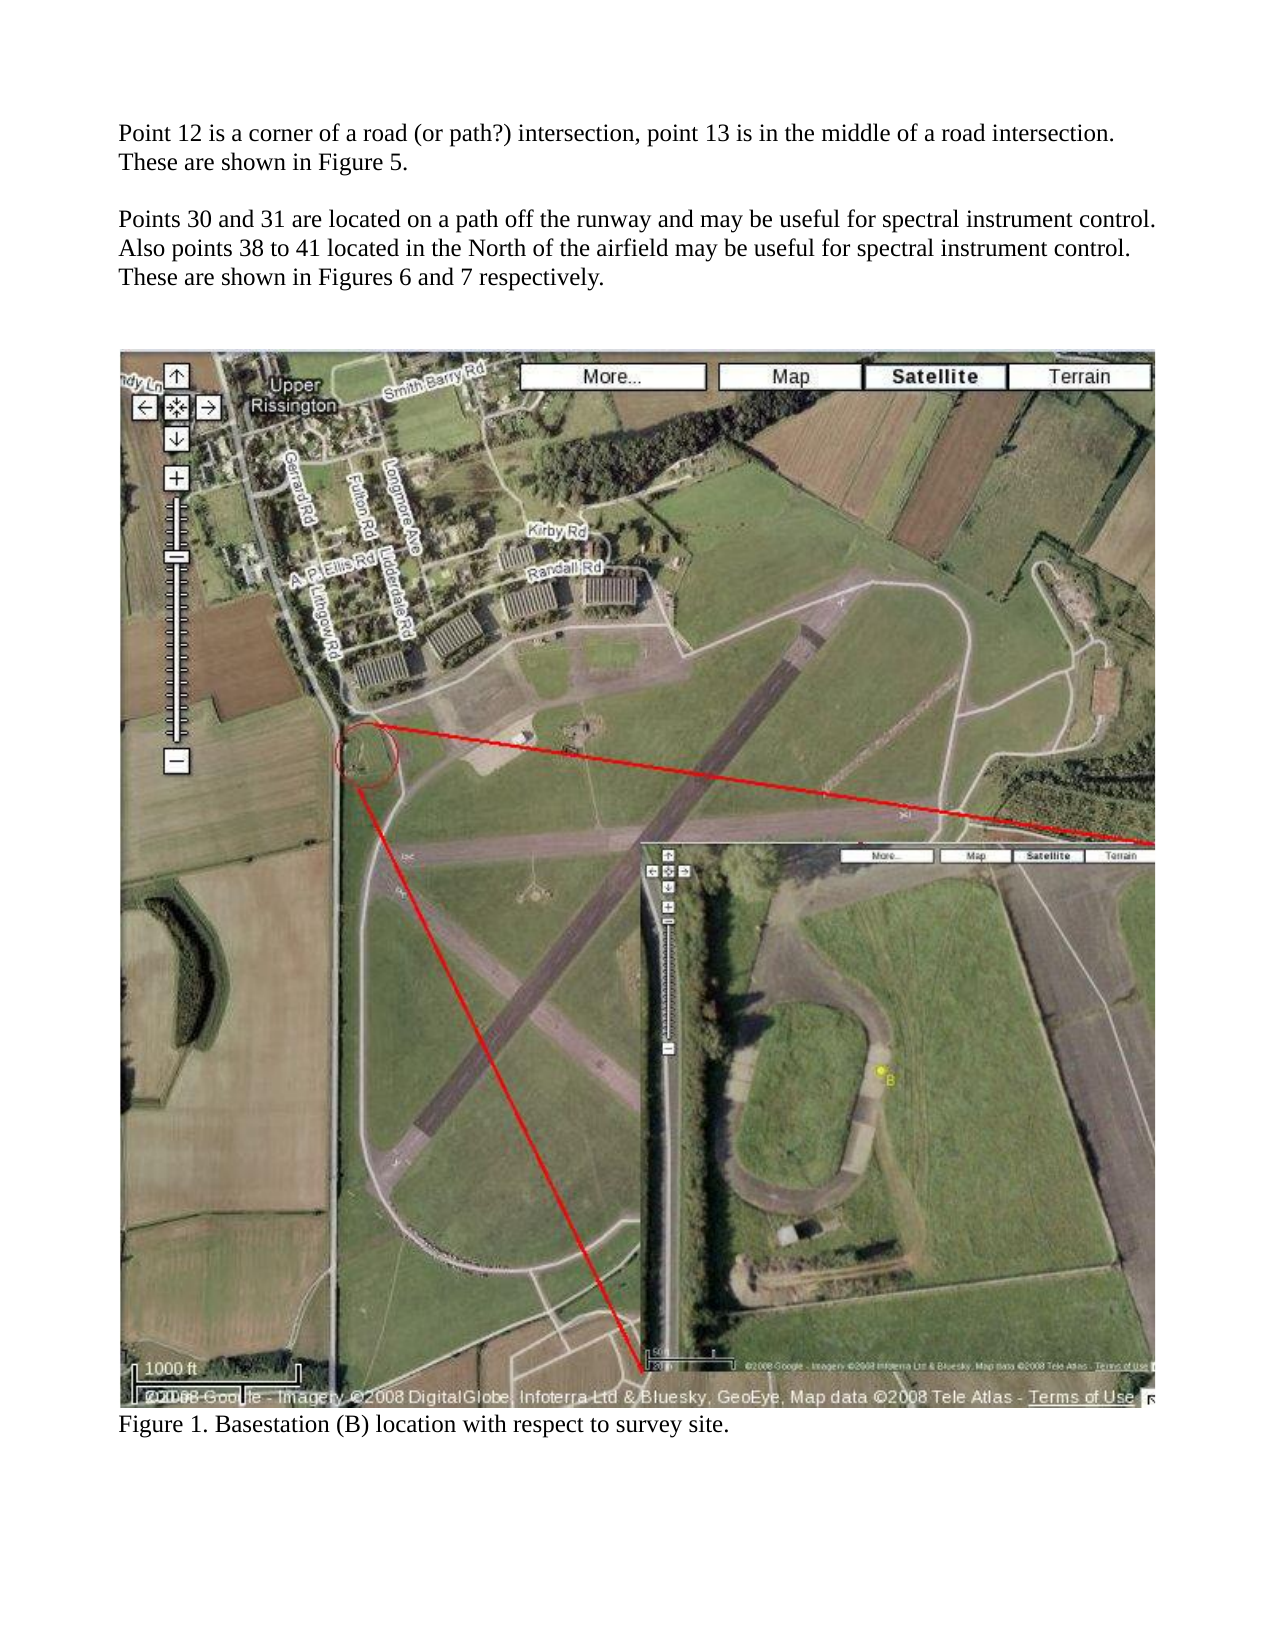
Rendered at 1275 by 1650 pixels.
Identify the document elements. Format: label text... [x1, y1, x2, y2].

picture [119, 349, 1156, 1408]
text Figure 1. Basestation (B) location with respect to survey site. [118, 1409, 1157, 1438]
text Points 30 and 31 are located on a path off the runway and may be useful for spectral instrument control. Also points 38 to 41 located in the North of the airfield may be useful for spectral instrument control. These are shown in Figures 6 and 7 respectively. [118, 204, 1157, 291]
text Point 12 is a corner of a road (or path?) intersection, point 13 is in the middle of a road intersection. These are shown in Figure 5. [118, 118, 1157, 176]
